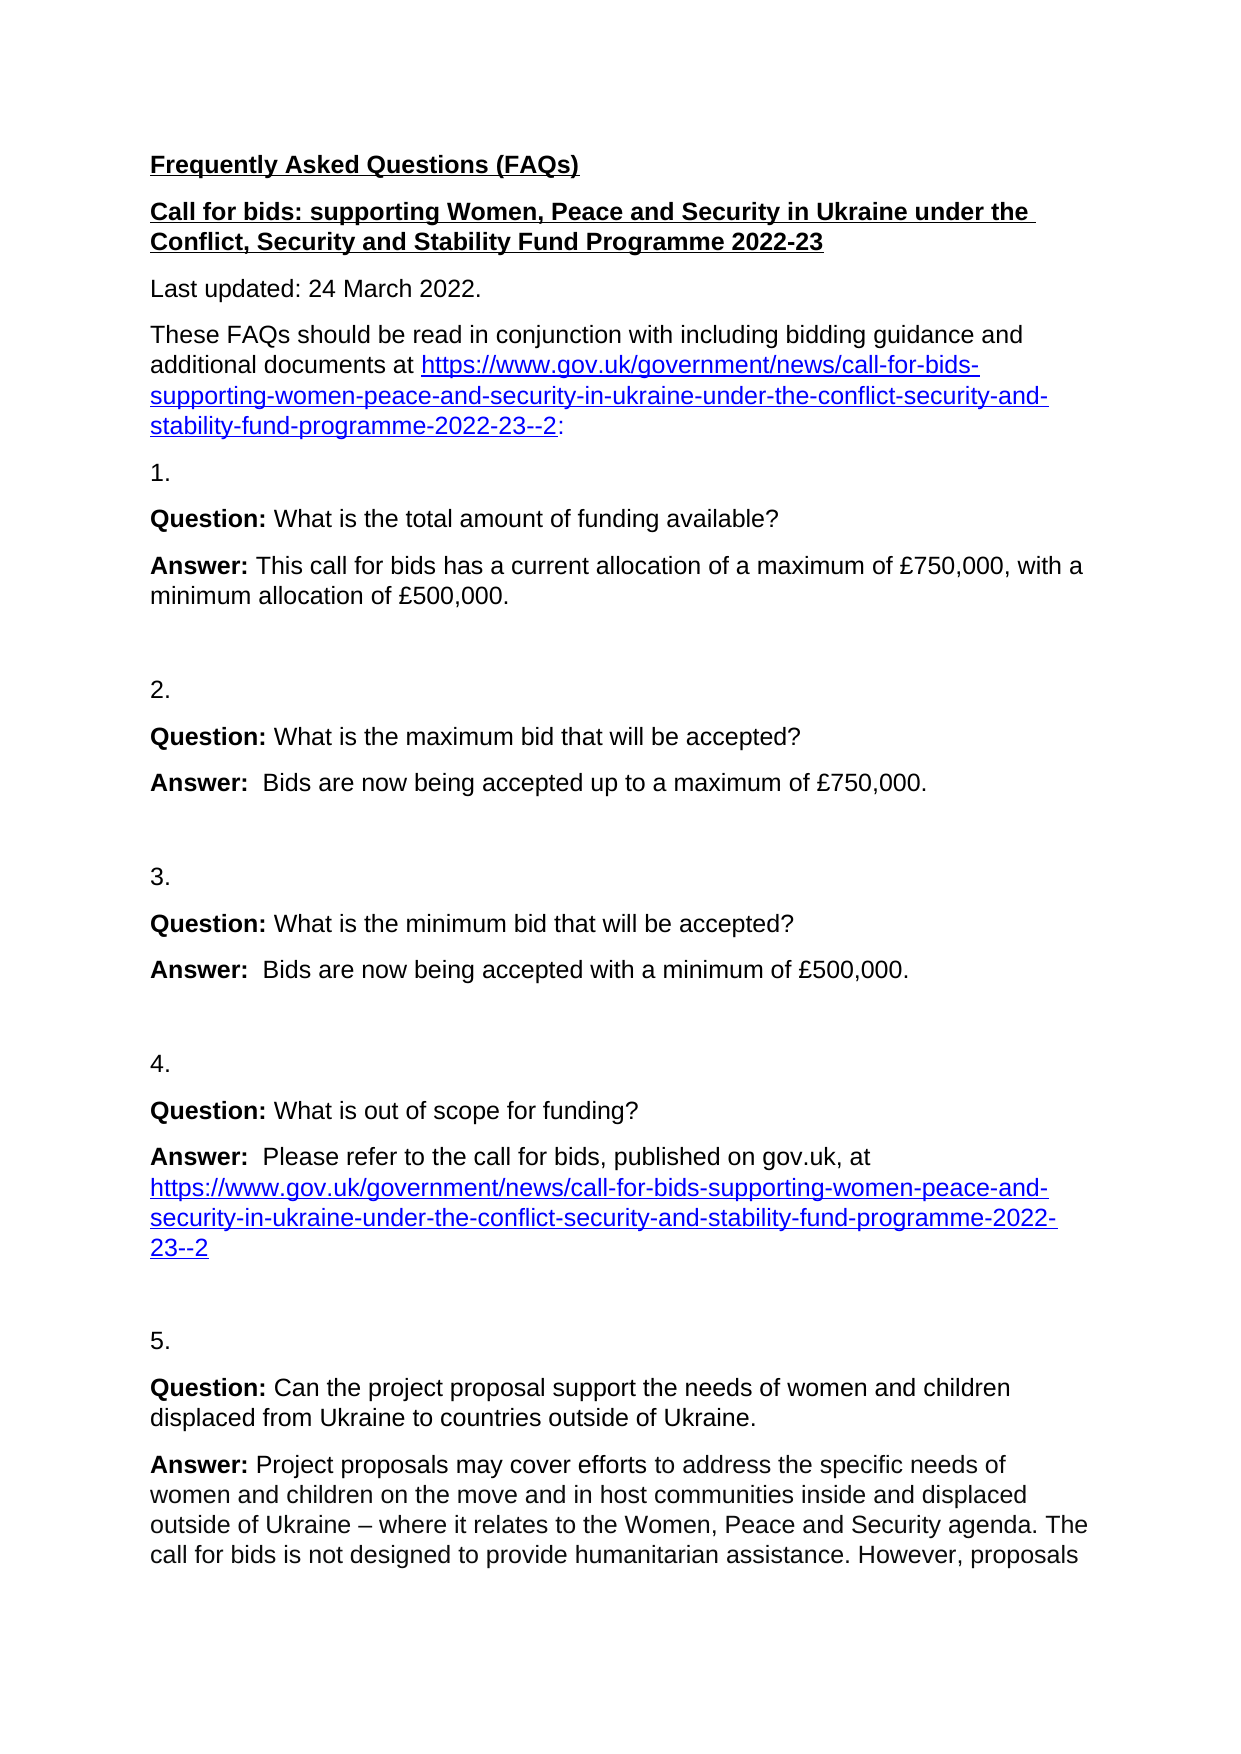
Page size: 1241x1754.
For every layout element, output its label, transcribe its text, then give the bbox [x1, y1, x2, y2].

text Answer: Project proposals may cover efforts to address the specific needs of women and children on the move and in host communities inside and displaced outside of Ukraine – where it relates to the Women, Peace and Security agenda. The call for bids is not designed to provide humanitarian assistance. However, proposals [150, 1450, 1090, 1569]
text 5. [150, 1326, 1090, 1355]
text Question: What is out of scope for funding? [150, 1096, 1090, 1124]
text These FAQs should be read in conjunction with including bidding guidance and additional documents at https://www.gov.uk/government/news/call-for-bids-supporting-women-peace-and-security-in-ukraine-under-the-conflict-security-and-stability-fund-programme-2022-23--2: [150, 320, 1090, 439]
text 3. [150, 862, 1090, 891]
text Call for bids: supporting Women, Peace and Security in Ukraine under the Conflict, Security and Stability Fund Programme 2022-23 [150, 197, 1090, 256]
text Answer: Bids are now being accepted up to a maximum of £750,000. [150, 768, 1090, 797]
text Answer: This call for bids has a current allocation of a maximum of £750,000, with a minimum allocation of £500,000. [150, 551, 1090, 610]
text Frequently Asked Questions (FAQs) [150, 150, 1090, 179]
text Answer: Bids are now being accepted with a minimum of £500,000. [150, 955, 1090, 984]
text Last updated: 24 March 2022. [150, 274, 1090, 302]
text Question: Can the project proposal support the needs of women and children displaced from Ukraine to countries outside of Ukraine. [150, 1373, 1090, 1432]
text 4. [150, 1049, 1090, 1078]
text Answer: Please refer to the call for bids, published on gov.uk, at https://www.gov.uk/government/news/call-for-bids-supporting-women-peace-and-security-in-ukraine-under-the-conflict-security-and-stability-fund-programme-2022-23--2 [150, 1142, 1090, 1261]
text 1. [150, 457, 1090, 486]
text Question: What is the minimum bid that will be accepted? [150, 908, 1090, 937]
text Question: What is the maximum bid that will be accepted? [150, 721, 1090, 750]
text 2. [150, 675, 1090, 703]
text Question: What is the total amount of funding available? [150, 504, 1090, 533]
